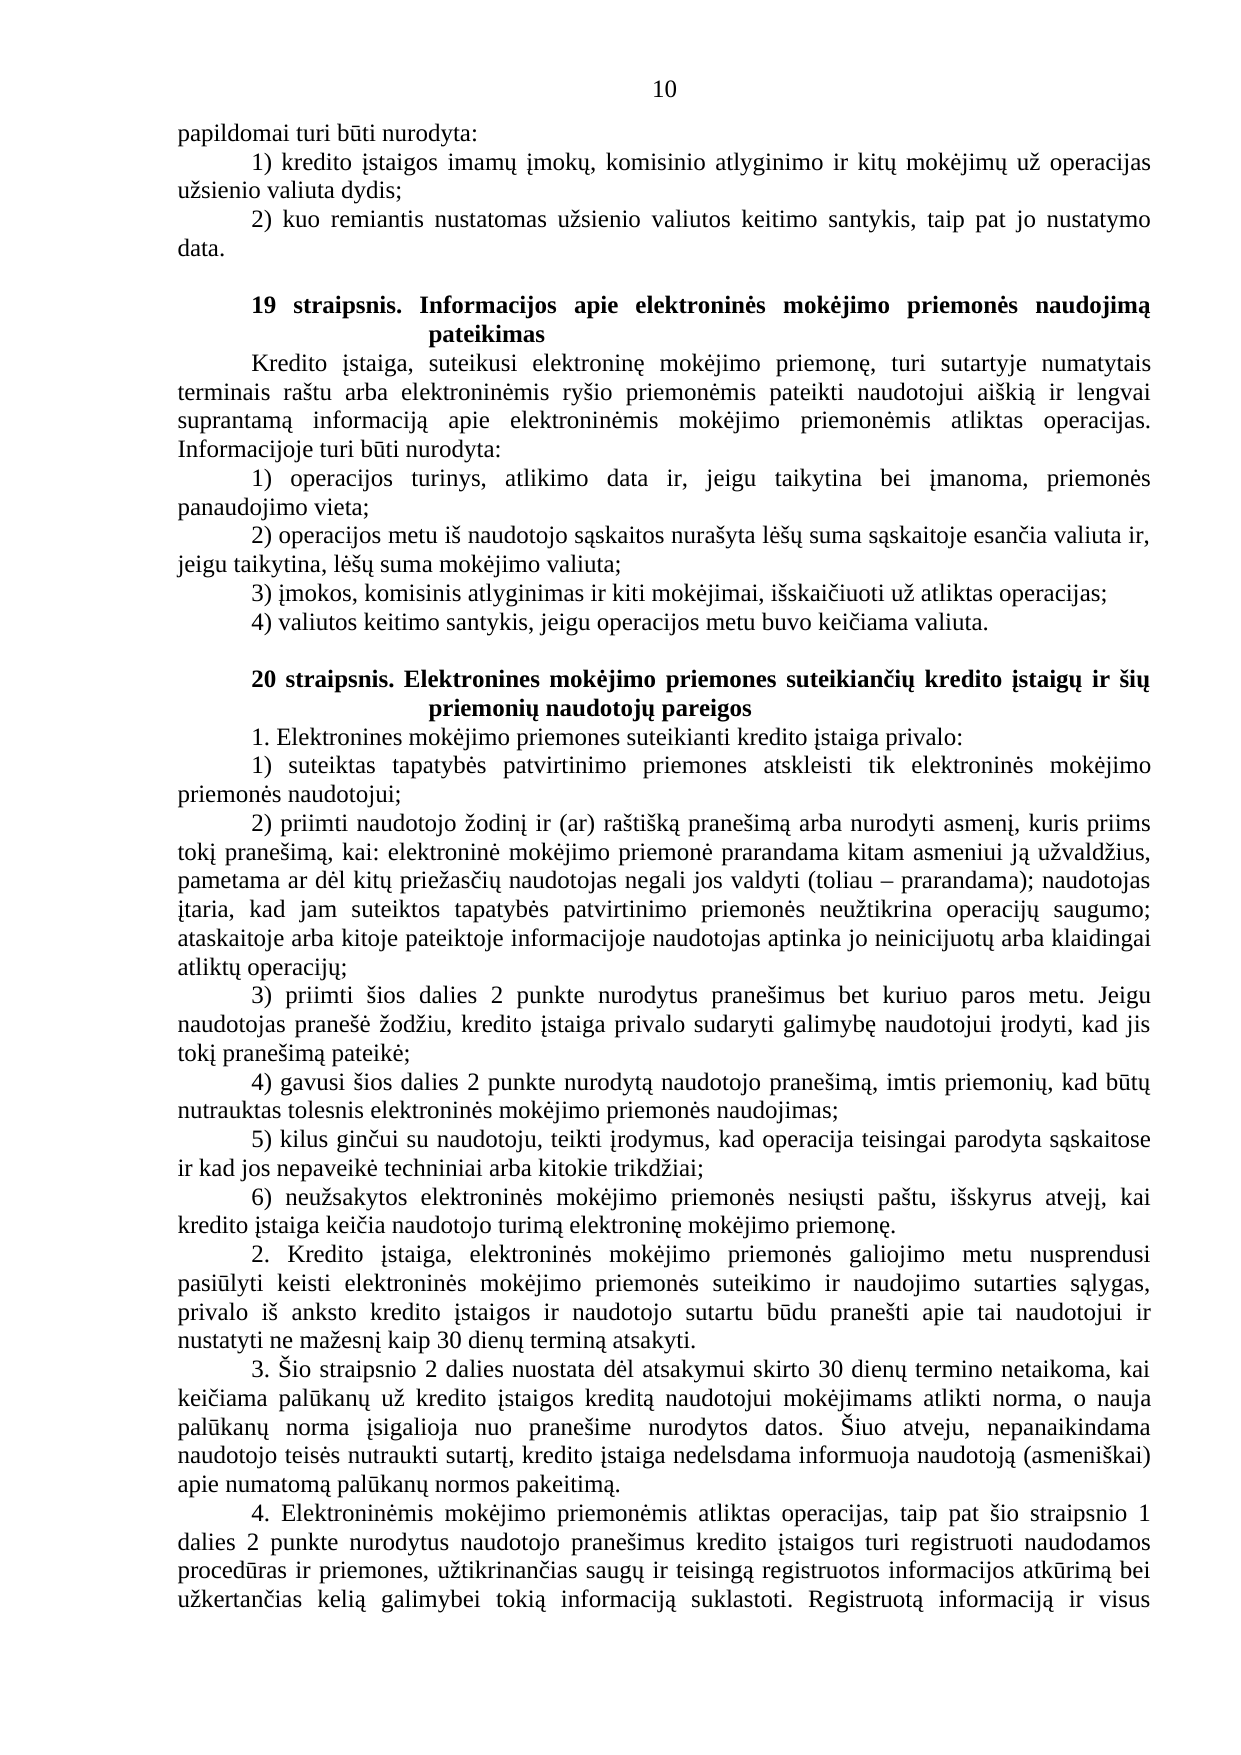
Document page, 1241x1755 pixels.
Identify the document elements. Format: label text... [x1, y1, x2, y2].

text 2) priimti naudotojo žodinį ir (ar) raštišką pranešimą arba nurodyti asmenį, kuris priims tokį pranešimą, kai: elektroninė mokėjimo priemonė prarandama kitam asmeniui ją užvaldžius, pametama ar dėl kitų priežasčių naudotojas negali jos valdyti (toliau – prarandama); naudotojas įtaria, kad jam suteiktos tapatybės patvirtinimo priemonės neužtikrina operacijų saugumo; ataskaitoje arba kitoje pateiktoje informacijoje naudotojas aptinka jo neinicijuotų arba klaidingai atliktų operacijų; [177, 808, 1152, 981]
text 1) kredito įstaigos imamų įmokų, komisinio atlyginimo ir kitų mokėjimų už operacijas užsienio valiuta dydis; [177, 147, 1152, 204]
text 20 straipsnis. Elektronines mokėjimo priemones suteikiančių kredito įstaigų ir šių priemonių naudotojų pareigos [251, 664, 1152, 722]
text 2. Kredito įstaiga, elektroninės mokėjimo priemonės galiojimo metu nusprendusi pasiūlyti keisti elektroninės mokėjimo priemonės suteikimo ir naudojimo sutarties sąlygas, privalo iš anksto kredito įstaigos ir naudotojo sutartu būdu pranešti apie tai naudotojui ir nustatyti ne mažesnį kaip 30 dienų terminą atsakyti. [177, 1239, 1152, 1354]
text papildomai turi būti nurodyta: [177, 118, 1152, 147]
text 1. Elektronines mokėjimo priemones suteikianti kredito įstaiga privalo: [177, 722, 1152, 751]
text 3) įmokos, komisinis atlyginimas ir kiti mokėjimai, išskaičiuoti už atliktas operacijas; [177, 578, 1152, 607]
text 4) gavusi šios dalies 2 punkte nurodytą naudotojo pranešimą, imtis priemonių, kad būtų nutrauktas tolesnis elektroninės mokėjimo priemonės naudojimas; [177, 1067, 1152, 1124]
text 6) neužsakytos elektroninės mokėjimo priemonės nesiųsti paštu, išskyrus atvejį, kai kredito įstaiga keičia naudotojo turimą elektroninę mokėjimo priemonę. [177, 1182, 1152, 1239]
text Kredito įstaiga, suteikusi elektroninę mokėjimo priemonę, turi sutartyje numatytais terminais raštu arba elektroninėmis ryšio priemonėmis pateikti naudotojui aiškią ir lengvai suprantamą informaciją apie elektroninėmis mokėjimo priemonėmis atliktas operacijas. Informacijoje turi būti nurodyta: [177, 348, 1152, 463]
text 1) suteiktas tapatybės patvirtinimo priemones atskleisti tik elektroninės mokėjimo priemonės naudotojui; [177, 751, 1152, 808]
text 4. Elektroninėmis mokėjimo priemonėmis atliktas operacijas, taip pat šio straipsnio 1 dalies 2 punkte nurodytus naudotojo pranešimus kredito įstaigos turi registruoti naudodamos procedūras ir priemones, užtikrinančias saugų ir teisingą registruotos informacijos atkūrimą bei užkertančias kelią galimybei tokią informaciją suklastoti. Registruotą informaciją ir visus [177, 1498, 1152, 1613]
text 19 straipsnis. Informacijos apie elektroninės mokėjimo priemonės naudojimą pateikimas [251, 291, 1152, 348]
text 5) kilus ginčui su naudotoju, teikti įrodymus, kad operacija teisingai parodyta sąskaitose ir kad jos nepaveikė techniniai arba kitokie trikdžiai; [177, 1124, 1152, 1182]
text 2) operacijos metu iš naudotojo sąskaitos nurašyta lėšų suma sąskaitoje esančia valiuta ir, jeigu taikytina, lėšų suma mokėjimo valiuta; [177, 521, 1152, 578]
text 1) operacijos turinys, atlikimo data ir, jeigu taikytina bei įmanoma, priemonės panaudojimo vieta; [177, 463, 1152, 521]
text 3. Šio straipsnio 2 dalies nuostata dėl atsakymui skirto 30 dienų termino netaikoma, kai keičiama palūkanų už kredito įstaigos kreditą naudotojui mokėjimams atlikti norma, o nauja palūkanų norma įsigalioja nuo pranešime nurodytos datos. Šiuo atveju, nepanaikindama naudotojo teisės nutraukti sutartį, kredito įstaiga nedelsdama informuoja naudotoją (asmeniškai) apie numatomą palūkanų normos pakeitimą. [177, 1354, 1152, 1498]
text 3) priimti šios dalies 2 punkte nurodytus pranešimus bet kuriuo paros metu. Jeigu naudotojas pranešė žodžiu, kredito įstaiga privalo sudaryti galimybę naudotojui įrodyti, kad jis tokį pranešimą pateikė; [177, 981, 1152, 1067]
text 2) kuo remiantis nustatomas užsienio valiutos keitimo santykis, taip pat jo nustatymo data. [177, 204, 1152, 262]
text 4) valiutos keitimo santykis, jeigu operacijos metu buvo keičiama valiuta. [177, 607, 1152, 636]
